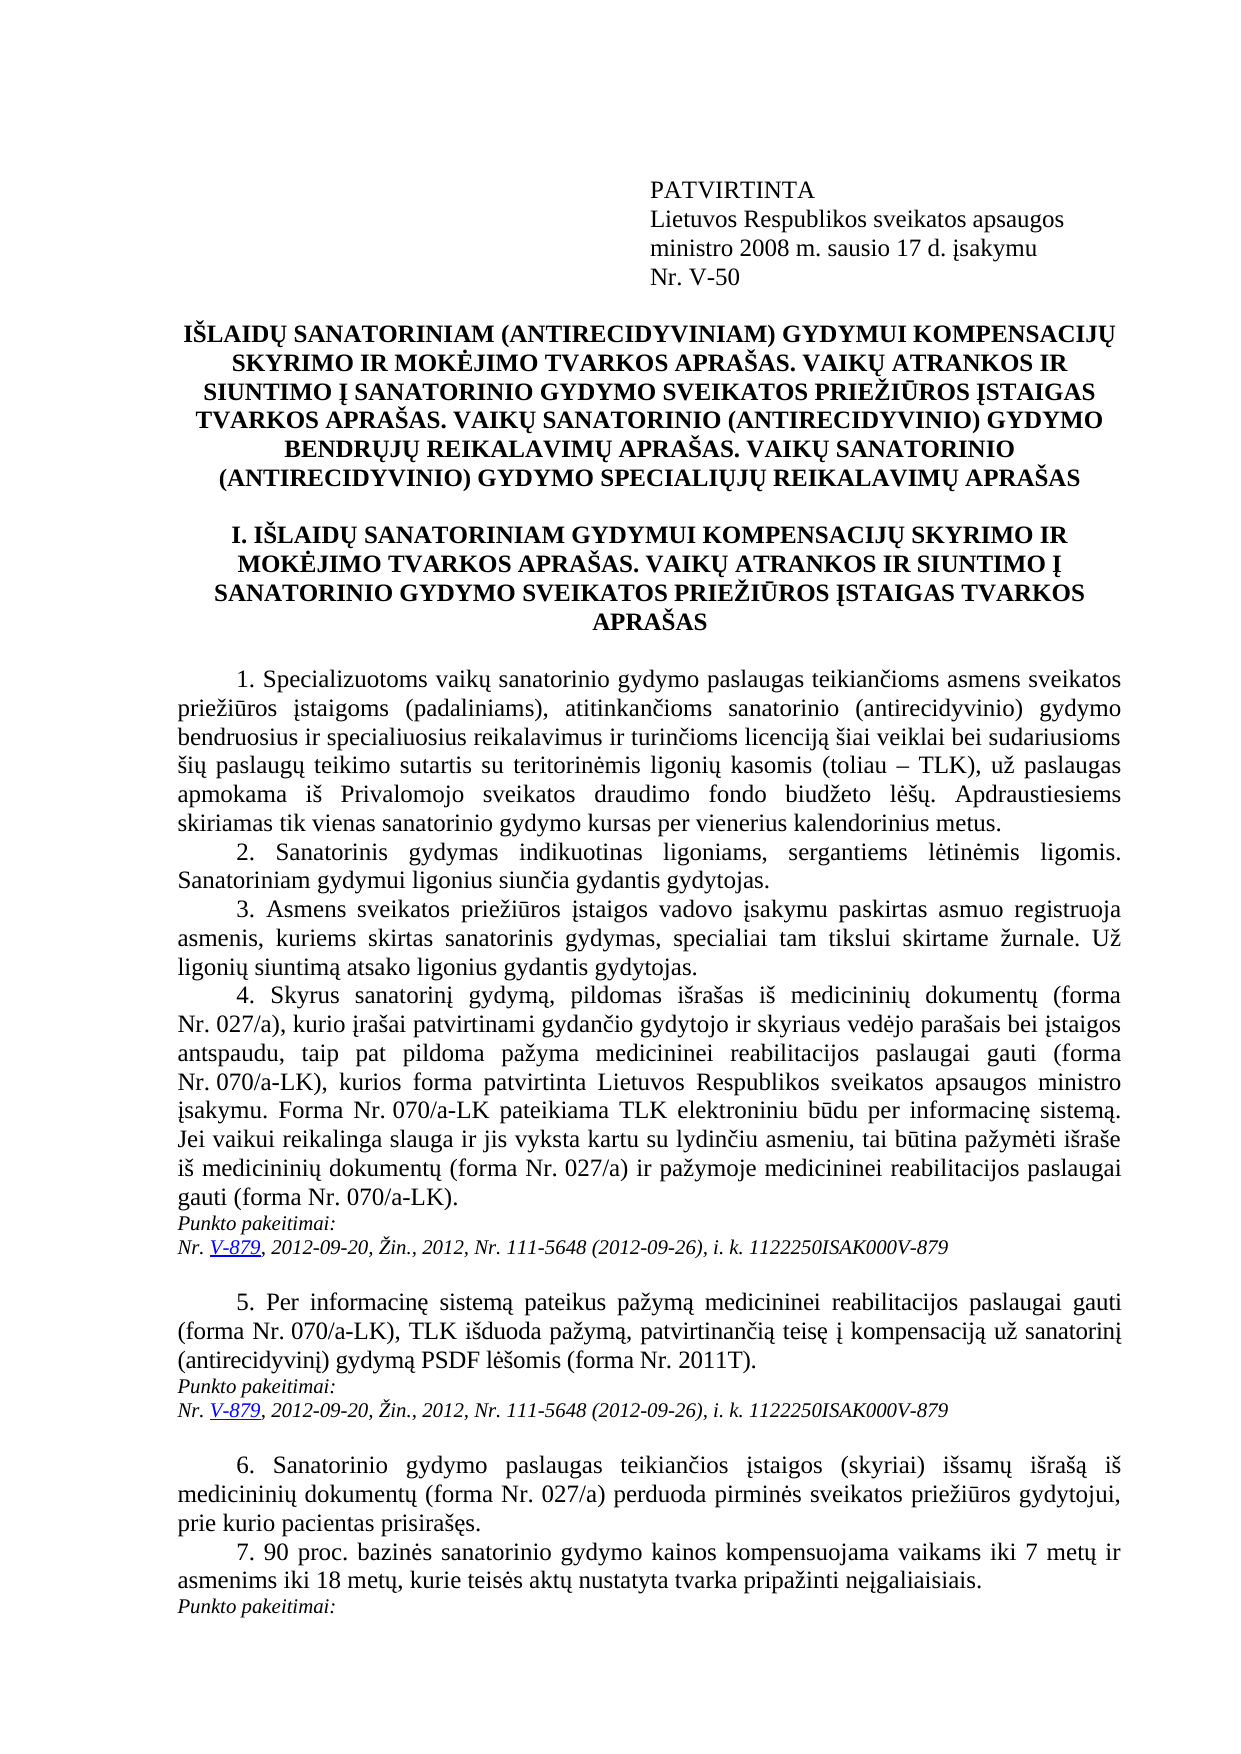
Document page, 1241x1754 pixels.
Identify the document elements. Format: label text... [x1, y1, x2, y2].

text 5. Per informacinę sistemą pateikus pažymą medicininei reabilitacijos paslaugai gauti (forma Nr. 070/a-LK), TLK išduoda pažymą, patvirtinančią teisę į kompensaciją už sanatorinį (antirecidyvinį) gydymą PSDF lėšomis (forma Nr. 2011T). [177, 1287, 1122, 1374]
text Punkto pakeitimai: [177, 1594, 1122, 1618]
text 1. Specializuotoms vaikų sanatorinio gydymo paslaugas teikiančioms asmens sveikatos priežiūros įstaigoms (padaliniams), atitinkančioms sanatorinio (antirecidyvinio) gydymo bendruosius ir specialiuosius reikalavimus ir turinčioms licenciją šiai veiklai bei sudariusioms šių paslaugų teikimo sutartis su teritorinėmis ligonių kasomis (toliau – TLK), už paslaugas apmokama iš Privalomojo sveikatos draudimo fondo biudžeto lėšų. Apdraustiesiems skiriamas tik vienas sanatorinio gydymo kursas per vienerius kalendorinius metus. [177, 664, 1122, 837]
text 3. Asmens sveikatos priežiūros įstaigos vadovo įsakymu paskirtas asmuo registruoja asmenis, kuriems skirtas sanatorinis gydymas, specialiai tam tikslui skirtame žurnale. Už ligonių siuntimą atsako ligonius gydantis gydytojas. [177, 894, 1122, 981]
text PATVIRTINTA [650, 176, 1122, 204]
text 2. Sanatorinis gydymas indikuotinas ligoniams, sergantiems lėtinėmis ligomis. Sanatoriniam gydymui ligonius siunčia gydantis gydytojas. [177, 837, 1122, 894]
text Nr. V-879, 2012-09-20, Žin., 2012, Nr. 111-5648 (2012-09-26), i. k. 1122250ISAK000V-879 [177, 1235, 1122, 1259]
text 4. Skyrus sanatorinį gydymą, pildomas išrašas iš medicininių dokumentų (forma Nr. 027/a), kurio įrašai patvirtinami gydančio gydytojo ir skyriaus vedėjo parašais bei įstaigos antspaudu, taip pat pildoma pažyma medicininei reabilitacijos paslaugai gauti (forma Nr. 070/a-LK), kurios forma patvirtinta Lietuvos Respublikos sveikatos apsaugos ministro įsakymu. Forma Nr. 070/a-LK pateikiama TLK elektroniniu būdu per informacinę sistemą. Jei vaikui reikalinga slauga ir jis vyksta kartu su lydinčiu asmeniu, tai būtina pažymėti išraše iš medicininių dokumentų (forma Nr. 027/a) ir pažymoje medicininei reabilitacijos paslaugai gauti (forma Nr. 070/a-LK). [177, 981, 1122, 1211]
text Punkto pakeitimai: [177, 1374, 1122, 1398]
text 7. 90 proc. bazinės sanatorinio gydymo kainos kompensuojama vaikams iki 7 metų ir asmenims iki 18 metų, kurie teisės aktų nustatyta tvarka pripažinti neįgaliaisiais. [177, 1537, 1122, 1594]
text I. Išlaidų sanatoriniam gydymui kompensacijų skyrimo ir mokėjimo tvarkOS APRAŠAS. Vaikų atrankos ir siuntimo į sanatorinio gydymo sveikatos priežiūros įstaigas tvarkOS APRAŠAS [177, 521, 1122, 636]
text Išlaidų sanatoriniam (ANTIRECIDYVINIAM) gydymui kompensacijų skyrimo ir mokėjimo tvarkOS APRAŠAS. Vaikų atrankos ir siuntimo į sanatorinio gydymo sveikatos priežiūros įstaigas tvarkOS APRAŠAS. vaikų Sanatorinio (ANTIRECIDYVINIO) gydymo bendrŲjŲ reikalavimŲ APRAŠAS. vaikų Sanatorinio (ANTIRECIDYVINIO) gydymo specialiŲjŲ reikalavimŲ APRAŠAS [177, 319, 1122, 492]
text 6. Sanatorinio gydymo paslaugas teikiančios įstaigos (skyriai) išsamų išrašą iš medicininių dokumentų (forma Nr. 027/a) perduoda pirminės sveikatos priežiūros gydytojui, prie kurio pacientas prisirašęs. [177, 1451, 1122, 1537]
text Punkto pakeitimai: [177, 1211, 1122, 1235]
text Lietuvos Respublikos sveikatos apsaugos ministro 2008 m. sausio 17 d. įsakymu Nr. V-50 [650, 204, 1122, 291]
text Nr. V-879, 2012-09-20, Žin., 2012, Nr. 111-5648 (2012-09-26), i. k. 1122250ISAK000V-879 [177, 1398, 1122, 1422]
